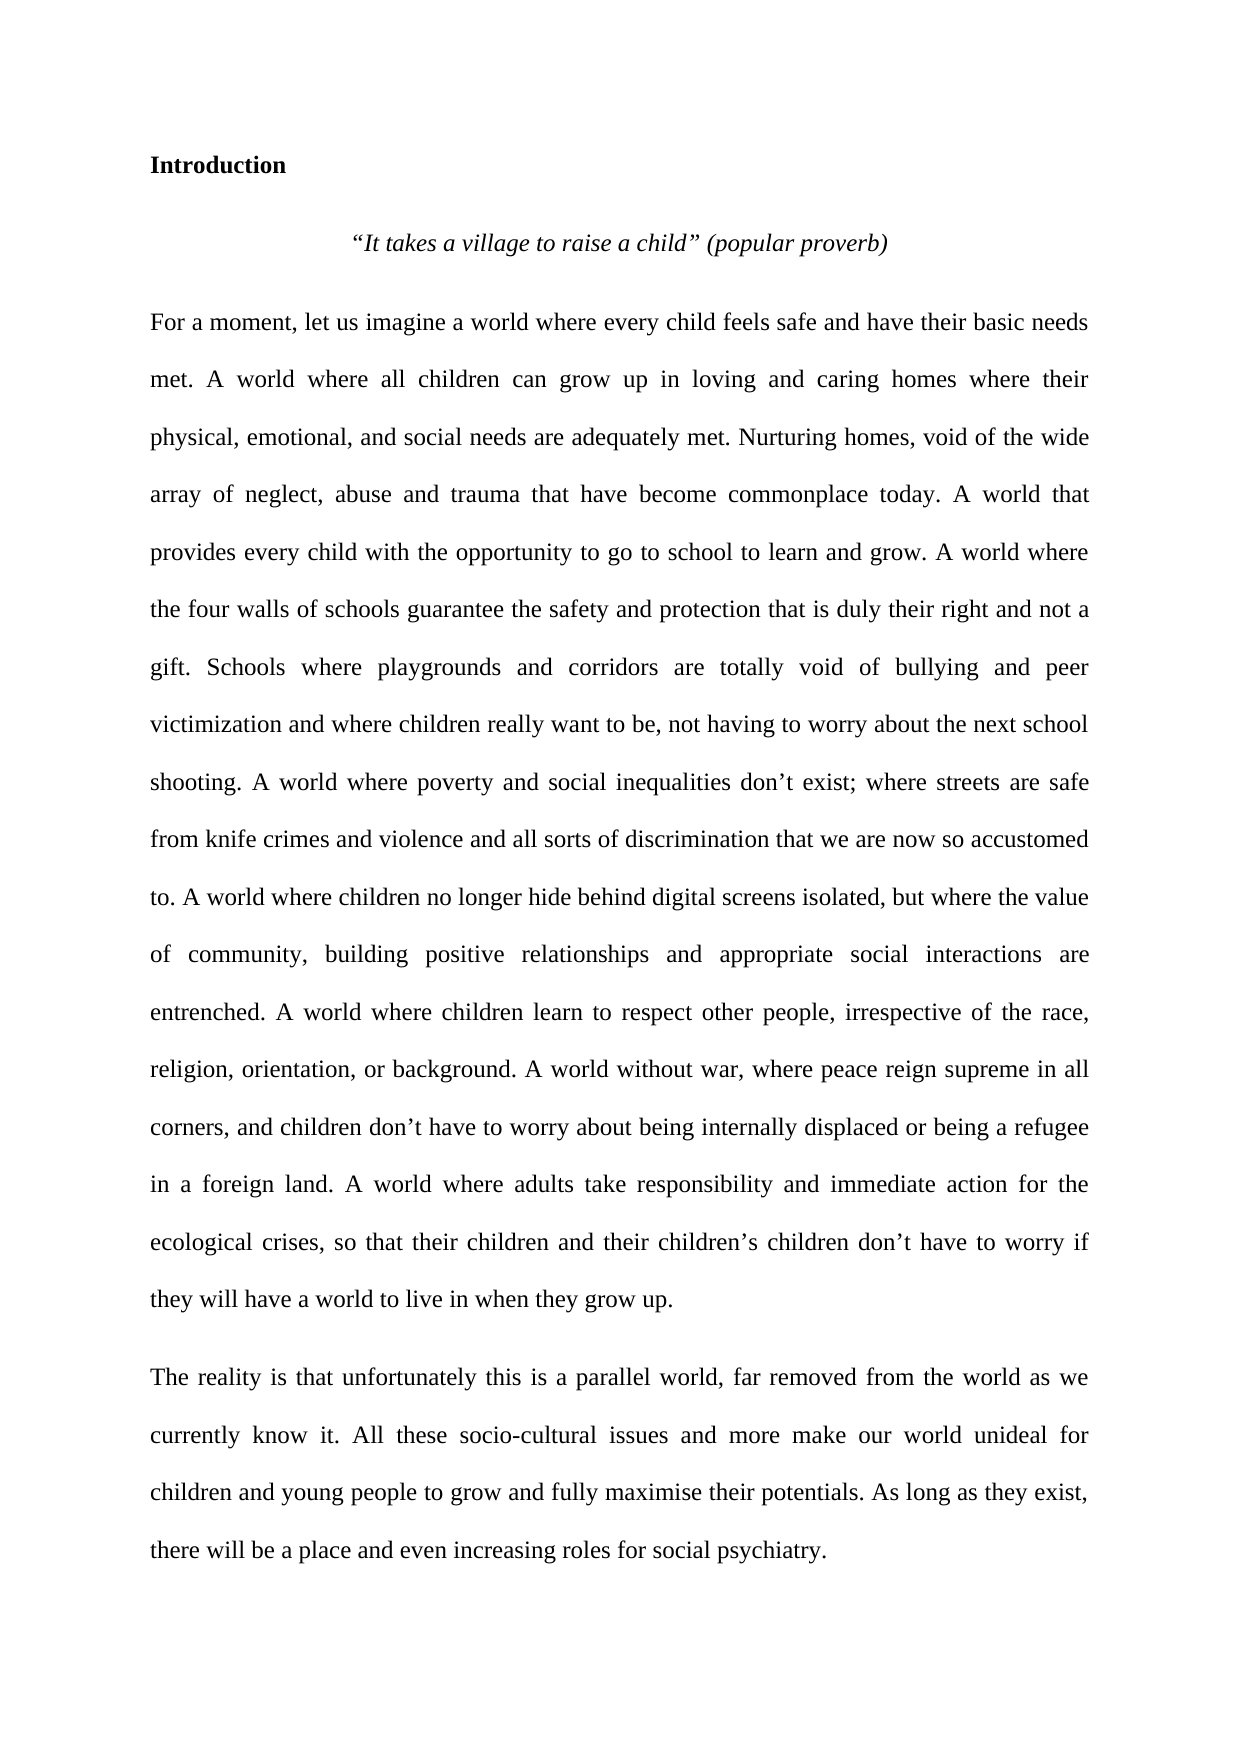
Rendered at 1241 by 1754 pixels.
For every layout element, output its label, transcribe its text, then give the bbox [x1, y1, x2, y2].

text “It takes a village to raise a child” (popular proverb) [150, 228, 1090, 257]
text Introduction [150, 150, 1090, 179]
text The reality is that unfortunately this is a parallel world, far removed from the world as we currently know it. All these socio-cultural issues and more make our world unideal for children and young people to grow and fully maximise their potentials. As long as they exist, there will be a place and even increasing roles for social psychiatry. [150, 1362, 1090, 1564]
text For a moment, let us imagine a world where every child feels safe and have their basic needs met. A world where all children can grow up in loving and caring homes where their physical, emotional, and social needs are adequately met. Nurturing homes, void of the wide array of neglect, abuse and trauma that have become commonplace today. A world that provides every child with the opportunity to go to school to learn and grow. A world where the four walls of schools guarantee the safety and protection that is duly their right and not a gift. Schools where playgrounds and corridors are totally void of bullying and peer victimization and where children really want to be, not having to worry about the next school shooting. A world where poverty and social inequalities don’t exist; where streets are safe from knife crimes and violence and all sorts of discrimination that we are now so accustomed to. A world where children no longer hide behind digital screens isolated, but where the value of community, building positive relationships and appropriate social interactions are entrenched. A world where children learn to respect other people, irrespective of the race, religion, orientation, or background. A world without war, where peace reign supreme in all corners, and children don’t have to worry about being internally displaced or being a refugee in a foreign land. A world where adults take responsibility and immediate action for the ecological crises, so that their children and their children’s children don’t have to worry if they will have a world to live in when they grow up. [150, 307, 1090, 1313]
